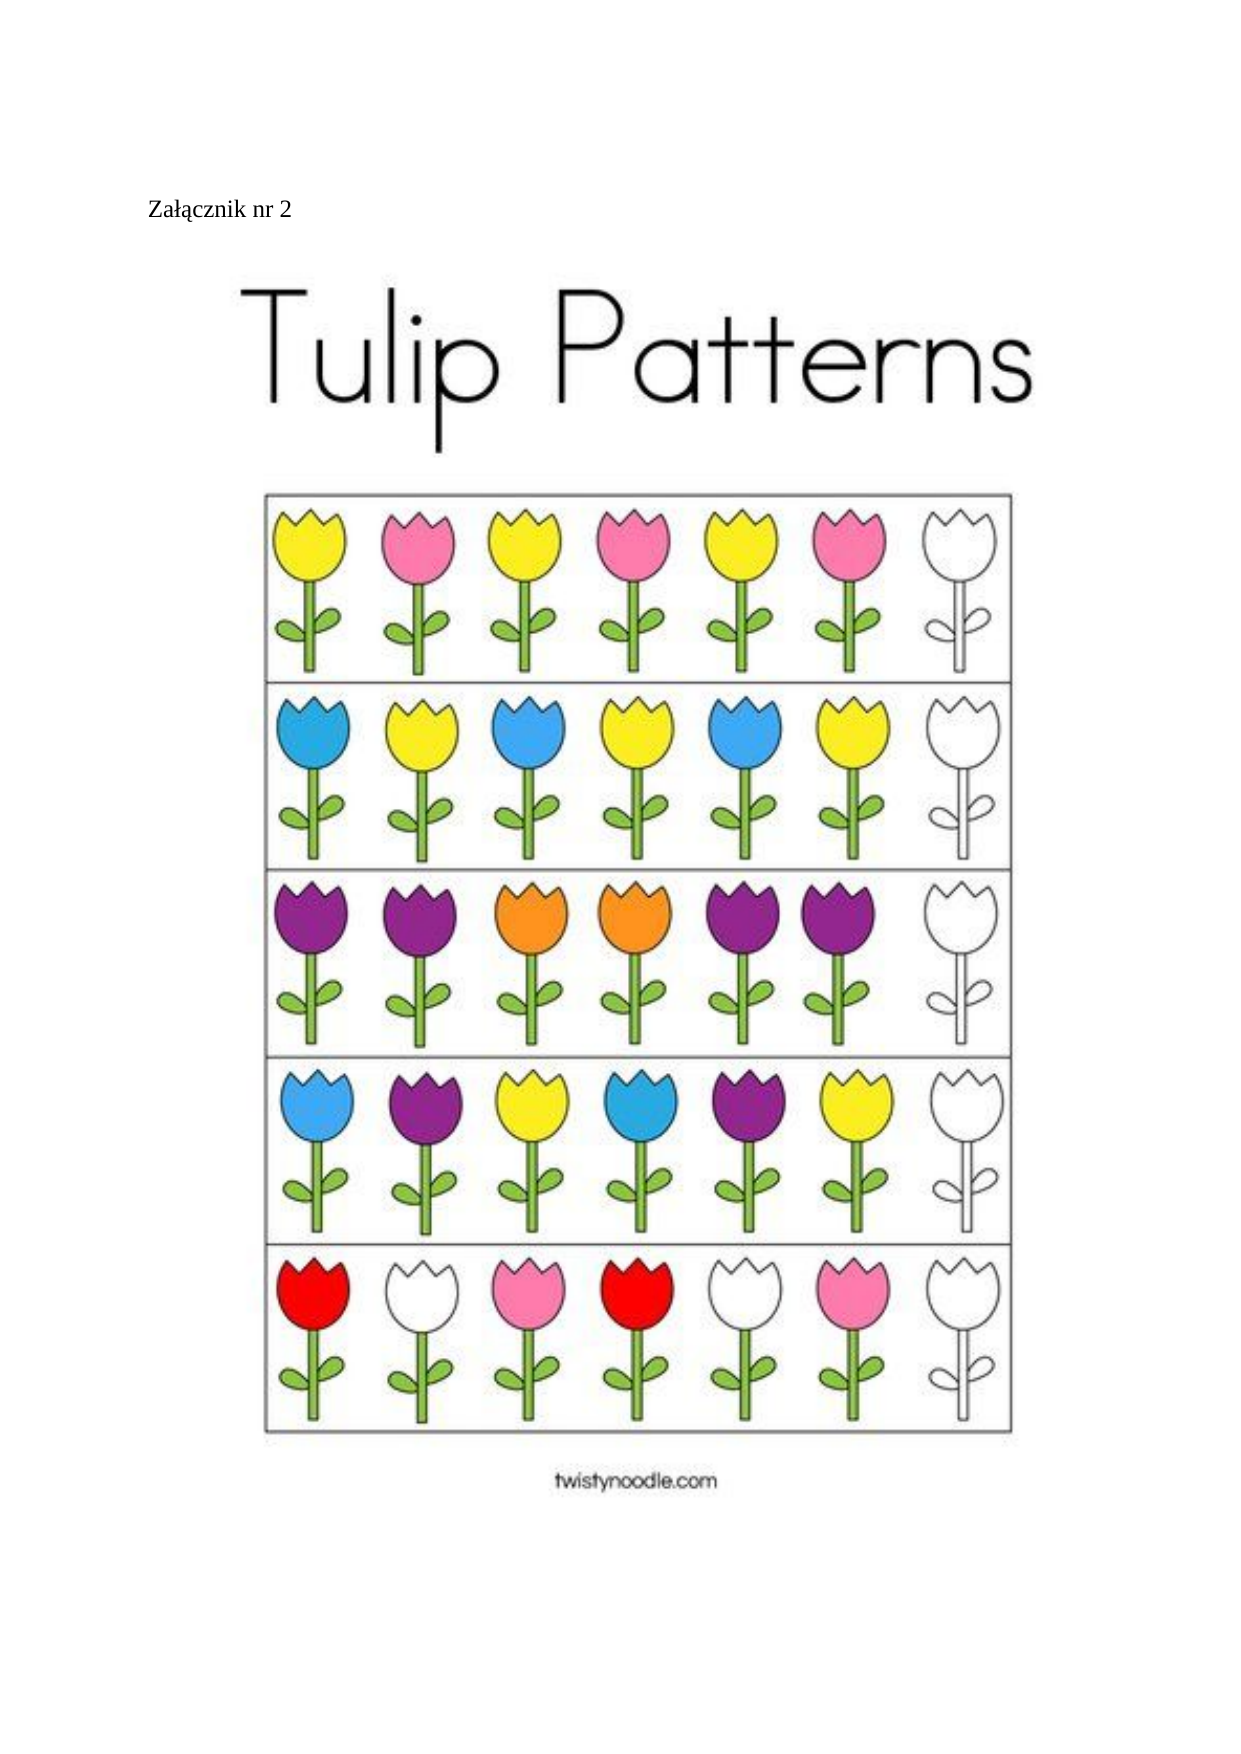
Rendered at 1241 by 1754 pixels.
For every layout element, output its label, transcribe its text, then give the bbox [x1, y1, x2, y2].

text Załącznik nr 2 [148, 194, 1093, 223]
